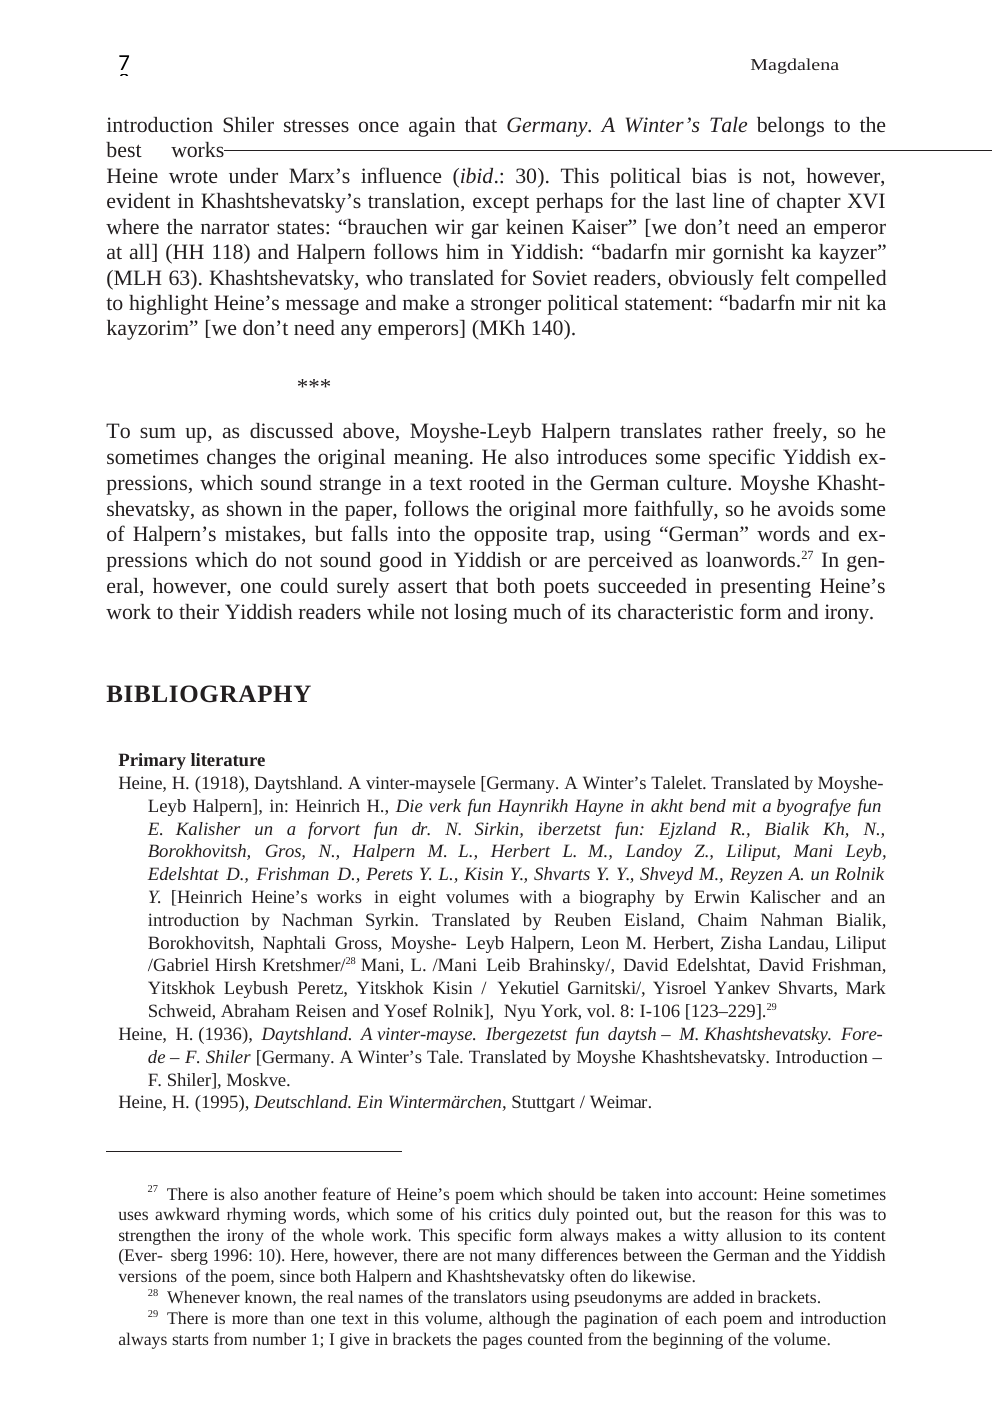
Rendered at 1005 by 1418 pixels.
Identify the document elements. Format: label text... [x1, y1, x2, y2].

subtitle BIBLIOGRAPHY [106, 679, 898, 707]
text Heine, H. (1936), Daytshland. A vinter-mayse. Ibergezetst fun daytsh – M. Khashtshevatsky. Fore- de – F. Shiler [Germany. A Winter’s Tale. Translated by Moyshe Khashtshevatsky. Introduction – [118, 1023, 898, 1067]
text Heine, H. (1918), Daytshland. A vinter-maysele [Germany. A Winter’s Talelet. Translated by Moyshe- Leyb Halpern], in: Heinrich H., Die verk fun Haynrikh Hayne in akht bend mit a byografye fun [118, 772, 898, 816]
subtitle *** [106, 373, 521, 399]
text F. Shiler], Moskve. [148, 1068, 898, 1090]
text 28 Whenever known, the real names of the translators using pseudonyms are added in brackets. [148, 1287, 898, 1307]
text E. Kalisher un a forvort fun dr. N. Sirkin, iberzetst fun: Ejzland R., Bialik Kh, N., Borokhovitsh, Gros, N., Halpern M. L., Herbert L. M., Landoy Z., Liliput, Mani Leyb, Edelshtat D., Frishman D., Perets Y. L., Kisin Y., Shvarts Y. Y., Shveyd M., Reyzen A. un Rolnik Y. [Heinrich Heine’s works in eight volumes with a biography by Erwin Kalischer and an introduction by Nachman Syrkin. Translated by Reuben Eisland, Chaim Nahman Bialik, Borokhovitsh, Naphtali Gross, Moyshe- Leyb Halpern, Leon M. Herbert, Zisha Landau, Liliput /Gabriel Hirsh Kretshmer/28 Mani, L. /Mani Leib Brahinsky/, David Edelshtat, David Frishman, Yitskhok Leybush Peretz, Yitskhok Kisin / Yekutiel Garnitski/, Yisroel Yankev Shvarts, Mark Schweid, Abraham Reisen and Yosef Rolnik], Nyu York, vol. 8: I-106 [123–229].29 [148, 817, 886, 1022]
text Heine, H. (1995), Deutschland. Ein Wintermärchen, Stuttgart / Weimar. [118, 1091, 898, 1113]
text always starts from number 1; I give in brackets the pages counted from the beginning of the volume. [106, 1329, 843, 1349]
text 27 There is also another feature of Heine’s poem which should be taken into account: Heine sometimes uses awkward rhyming words, which some of his critics duly pointed out, but the reason for this was to strengthen the irony of the whole work. This specific form always makes a witty allusion to its content (Ever- sberg 1996: 10). Here, however, there are not many differences between the German and the Yiddish versions of the poem, since both Halpern and Khashtshevatsky often do likewise. [118, 1183, 886, 1286]
text 29 There is more than one text in this volume, although the pagination of each poem and introduction [148, 1308, 898, 1328]
text introduction Shiler stresses once again that Germany. A Winter’s Tale belongs to the best works Heine wrote under Marx’s influence (ibid.: 30). This political bias is not, however, evident in Khashtshevatsky’s translation, except perhaps for the last line of chapter XVI where the narrator states: “brauchen wir gar keinen Kaiser” [we don’t need an emperor at all] (HH 118) and Halpern follows him in Yiddish: “badarfn mir gornisht ka kayzer” (MLH 63). Khashtshevatsky, who translated for Soviet readers, obviously felt compelled to highlight Heine’s message and make a stronger political statement: “badarfn mir nit ka kayzorim” [we don’t need any emperors] (MKh 140). [106, 112, 886, 341]
text Primary literature [118, 749, 898, 771]
text To sum up, as discussed above, Moyshe-Leyb Halpern translates rather freely, so he sometimes changes the original meaning. He also introduces some specific Yiddish ex- pressions, which sound strange in a text rooted in the German culture. Moyshe Khasht- shevatsky, as shown in the paper, follows the original more faithfully, so he avoids some of Halpern’s mistakes, but falls into the opposite trap, using “German” words and ex- pressions which do not sound good in Yiddish or are perceived as loanwords.27 In gen- eral, however, one could surely assert that both poets succeeded in presenting Heine’s work to their Yiddish readers while not losing much of its characteristic form and irony. [106, 418, 886, 624]
